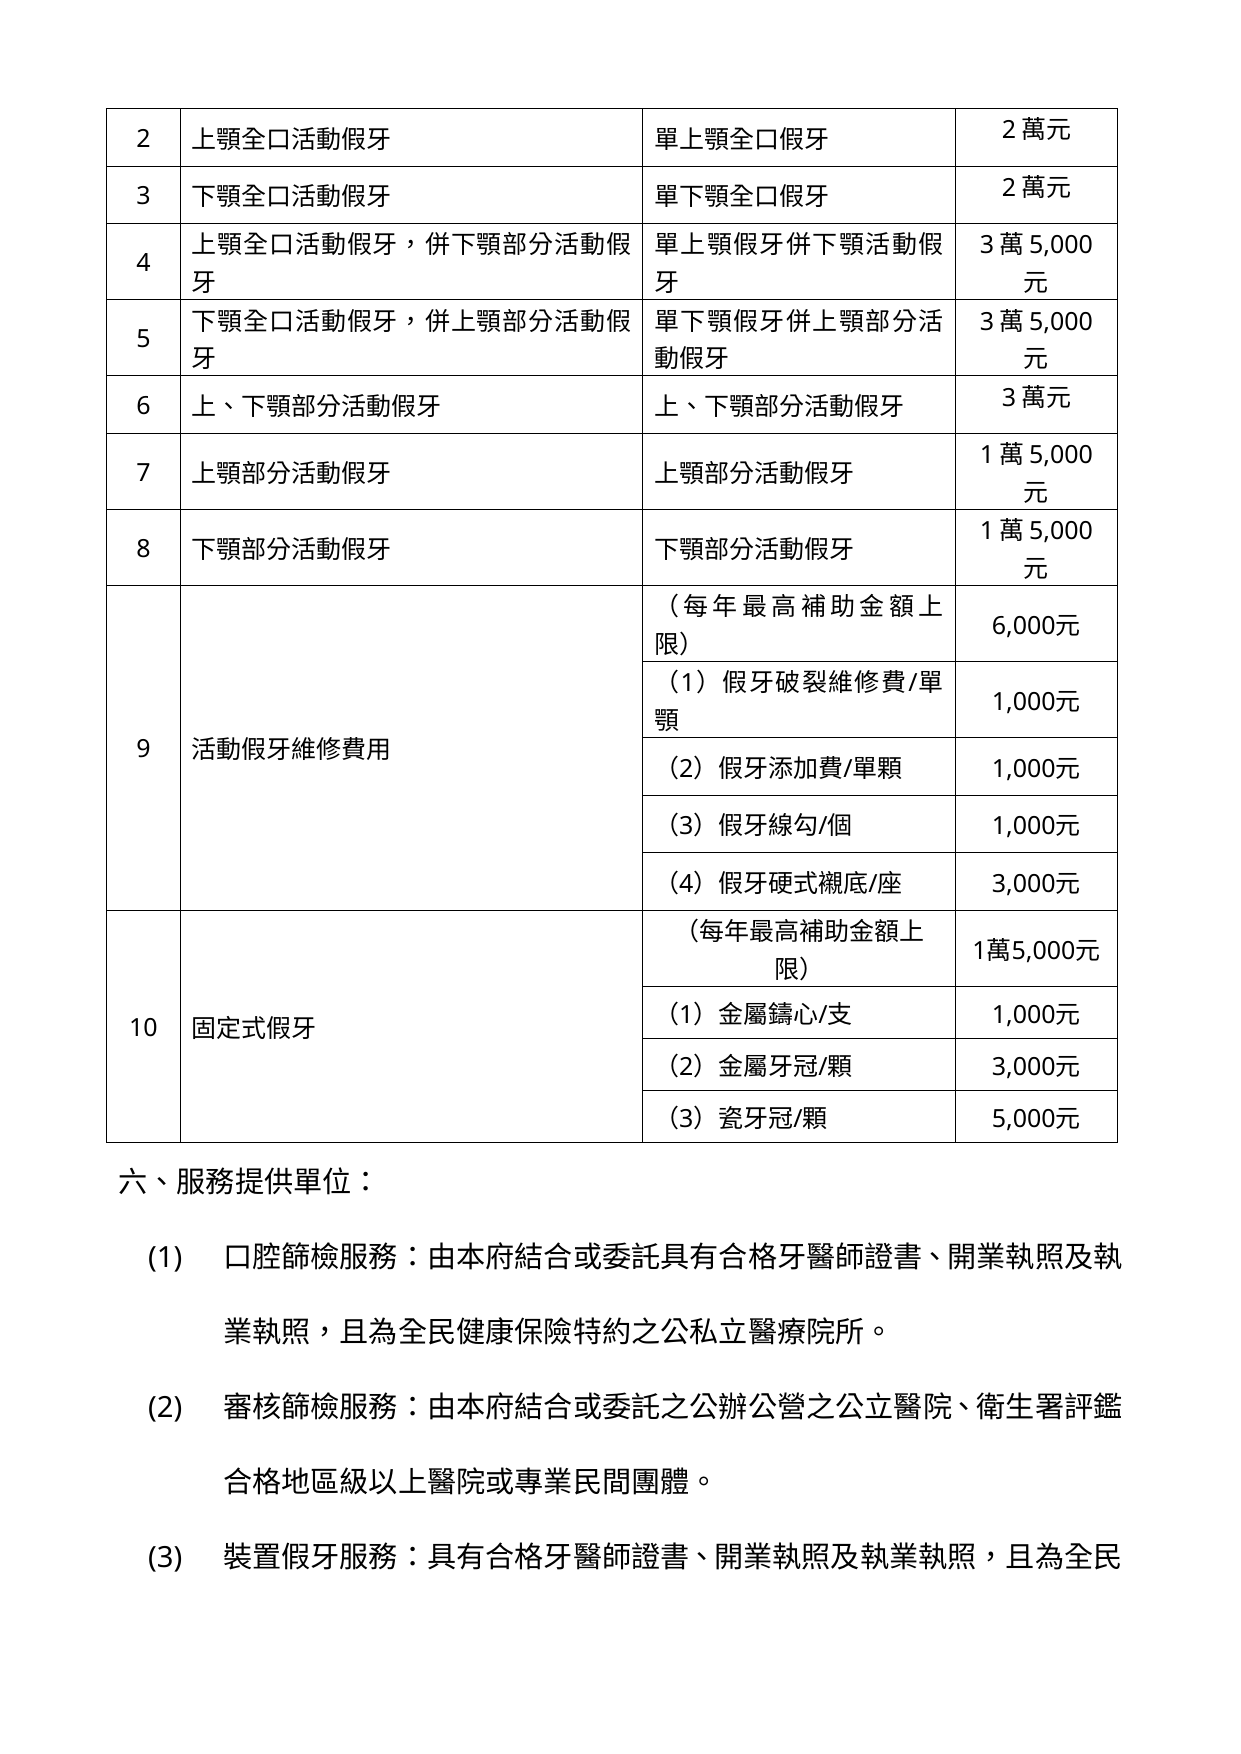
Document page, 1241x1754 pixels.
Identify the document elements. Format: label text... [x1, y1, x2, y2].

table_cell （3）假牙線勾/個 [643, 796, 955, 852]
table_cell 1萬5,000元 [956, 434, 1117, 509]
table_cell 上顎部分活動假牙 [181, 434, 642, 509]
table_cell 1,000元 [956, 662, 1117, 737]
table_cell 下顎部分活動假牙 [643, 510, 955, 585]
table_cell 3,000元 [956, 1039, 1117, 1090]
text 六、服務提供單位： [118, 1143, 1122, 1218]
table_cell 單下顎假牙併上顎部分活動假牙 [643, 300, 955, 375]
table_cell 3萬元 [956, 376, 1117, 433]
table_cell （3）瓷牙冠/顆 [643, 1091, 955, 1142]
table_cell 4 [107, 224, 180, 299]
list 口腔篩檢服務：由本府結合或委託具有合格牙醫師證書、開業執照及執業執照，且為全民健康保險特約之公私立醫療院所。 [148, 1218, 1122, 1368]
table_cell 下顎全口活動假牙，併上顎部分活動假牙 [181, 300, 642, 375]
table_cell 單上顎全口假牙 [643, 109, 955, 166]
table_cell 下顎全口活動假牙 [181, 167, 642, 223]
table_cell （2）金屬牙冠/顆 [643, 1039, 955, 1090]
table_cell 6 [107, 376, 180, 433]
table_cell （1）金屬鑄心/支 [643, 987, 955, 1038]
table_cell 1萬5,000元 [956, 510, 1117, 585]
table_cell 上顎全口活動假牙，併下顎部分活動假牙 [181, 224, 642, 299]
table_cell 9 [107, 586, 180, 910]
table_cell 下顎部分活動假牙 [181, 510, 642, 585]
table_cell 上、下顎部分活動假牙 [643, 376, 955, 433]
table_cell 1,000元 [956, 738, 1117, 795]
table_cell （每年最高補助金額上限） [643, 911, 955, 986]
table_cell 2萬元 [956, 109, 1117, 166]
table_cell 上顎部分活動假牙 [643, 434, 955, 509]
table_cell 3,000元 [956, 853, 1117, 910]
table_cell 3萬5,000元 [956, 224, 1117, 299]
table_cell 6,000元 [956, 586, 1117, 661]
table_cell 5 [107, 300, 180, 375]
table_cell 5,000元 [956, 1091, 1117, 1142]
table_cell 3萬5,000元 [956, 300, 1117, 375]
table_cell 1,000元 [956, 987, 1117, 1038]
table_cell 2萬元 [956, 167, 1117, 223]
table_cell 單下顎全口假牙 [643, 167, 955, 223]
table_cell 活動假牙維修費用 [181, 586, 642, 910]
list 裝置假牙服務：具有合格牙醫師證書、開業執照及執業執照，且為全民 [148, 1518, 1122, 1593]
table_cell （1）假牙破裂維修費/單顎 [643, 662, 955, 737]
table_cell 2 [107, 109, 180, 166]
table_cell （每年最高補助金額上限） [643, 586, 955, 661]
table_cell （4）假牙硬式襯底/座 [643, 853, 955, 910]
table_cell 上顎全口活動假牙 [181, 109, 642, 166]
table_cell 固定式假牙 [181, 911, 642, 1142]
table_cell 1萬5,000元 [956, 911, 1117, 986]
table_cell 8 [107, 510, 180, 585]
table_cell 3 [107, 167, 180, 223]
table_cell 7 [107, 434, 180, 509]
list 審核篩檢服務：由本府結合或委託之公辦公營之公立醫院、衛生署評鑑合格地區級以上醫院或專業民間團體。 [148, 1368, 1122, 1518]
table_cell 1,000元 [956, 796, 1117, 852]
table_cell 單上顎假牙併下顎活動假牙 [643, 224, 955, 299]
table_cell 上、下顎部分活動假牙 [181, 376, 642, 433]
table_cell （2）假牙添加費/單顆 [643, 738, 955, 795]
table_cell 10 [107, 911, 180, 1142]
